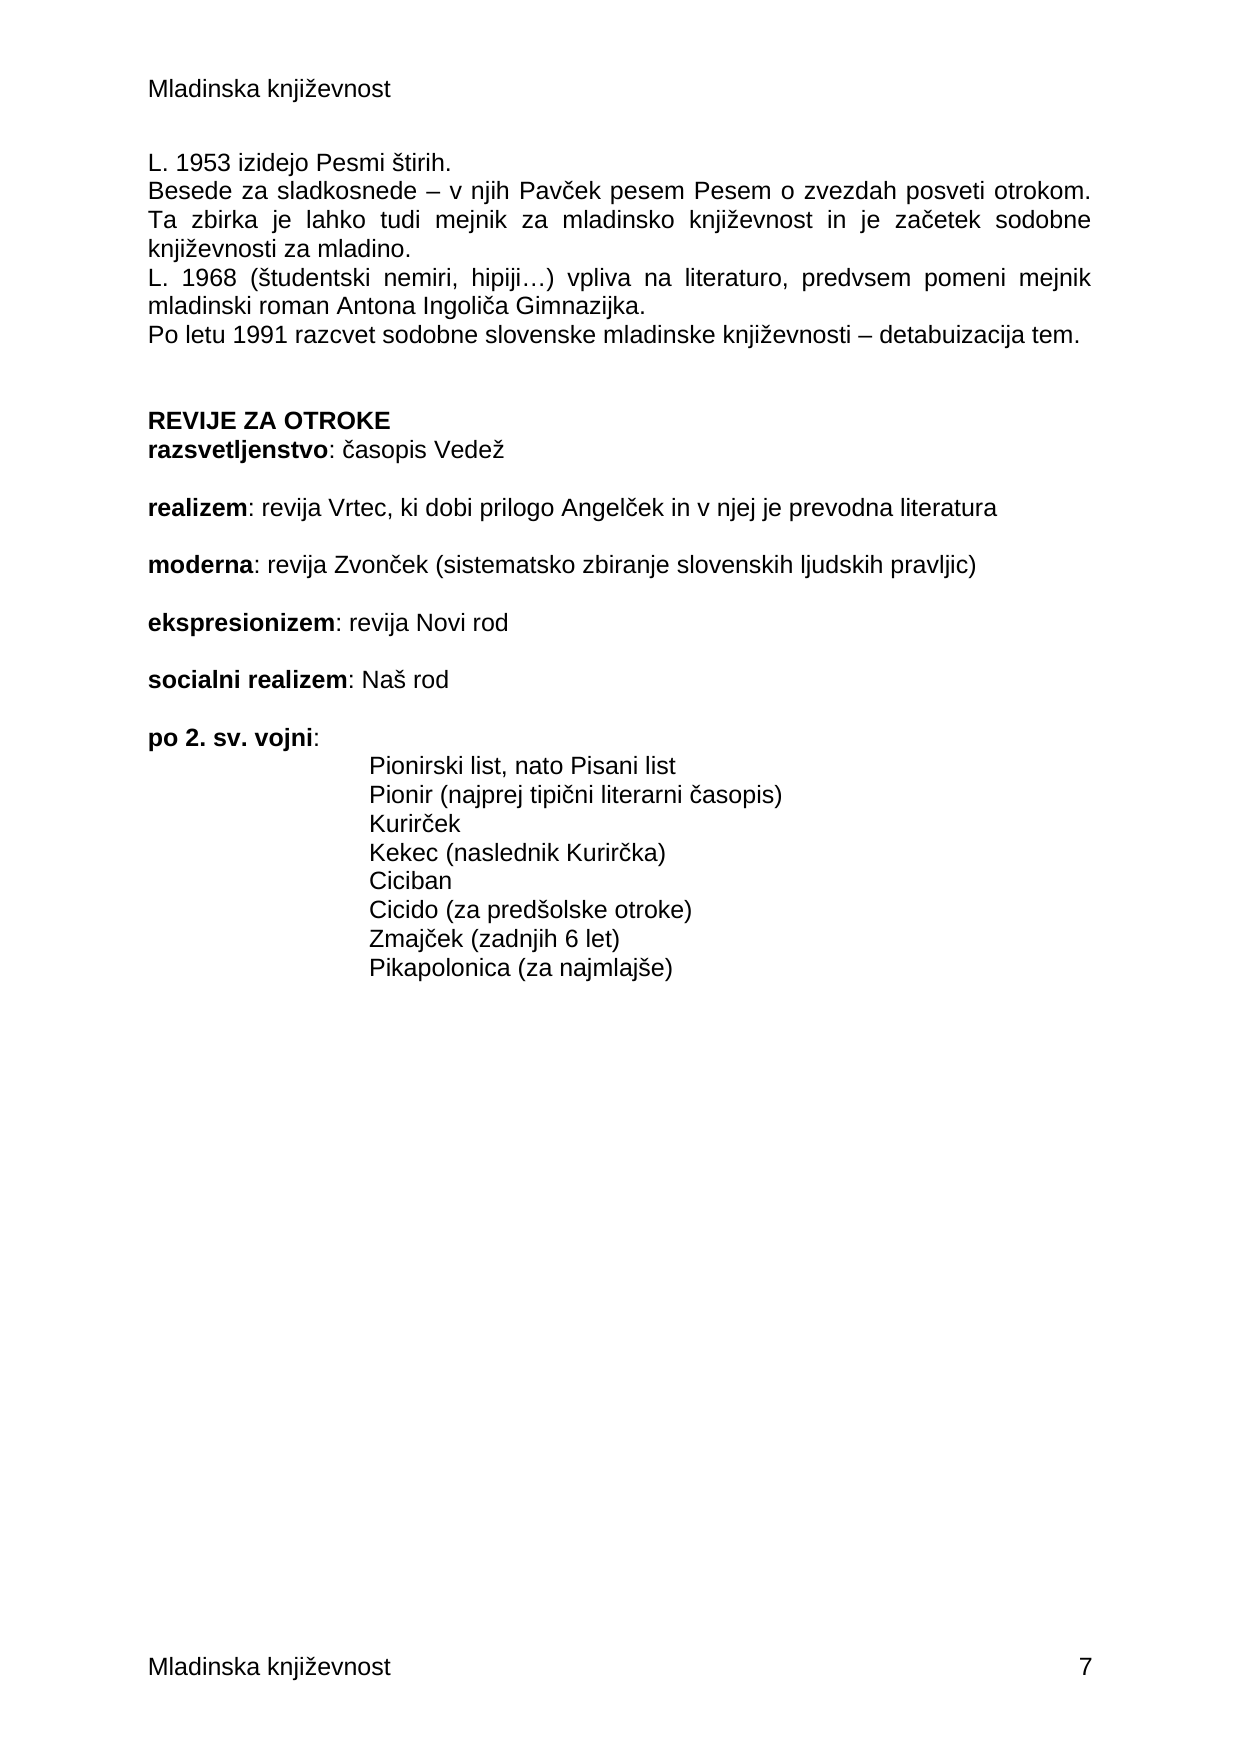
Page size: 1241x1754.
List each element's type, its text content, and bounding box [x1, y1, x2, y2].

text Kekec (naslednik Kurirčka) [295, 838, 1093, 866]
text Cicido (za predšolske otroke) [295, 895, 1093, 924]
text Pikapolonica (za najmlajše) [295, 953, 1093, 981]
text socialni realizem: Naš rod [148, 665, 1093, 694]
text Pionirski list, nato Pisani list [295, 751, 1093, 780]
text REVIJE ZA OTROKE [148, 406, 1093, 435]
text Zmajček (zadnjih 6 let) [295, 924, 1093, 953]
text Besede za sladkosnede – v njih Pavček pesem Pesem o zvezdah posveti otrokom. Ta zbirka je lahko tudi mejnik za mladinsko književnost in je začetek sodobne književnosti za mladino. [148, 176, 1093, 263]
text Po letu 1991 razcvet sodobne slovenske mladinske književnosti – detabuizacija tem. [148, 320, 1093, 349]
text L. 1968 (študentski nemiri, hipiji…) vpliva na literaturo, predvsem pomeni mejnik mladinski roman Antona Ingoliča Gimnazijka. [148, 263, 1093, 320]
text Ciciban [295, 866, 1093, 895]
text razsvetljenstvo: časopis Vedež [148, 435, 1093, 464]
text Pionir (najprej tipični literarni časopis) [295, 780, 1093, 809]
text realizem: revija Vrtec, ki dobi prilogo Angelček in v njej je prevodna literatura [148, 493, 1093, 521]
text ekspresionizem: revija Novi rod [148, 608, 1093, 636]
text moderna: revija Zvonček (sistematsko zbiranje slovenskih ljudskih pravljic) [148, 550, 1093, 579]
text L. 1953 izidejo Pesmi štirih. [148, 148, 1093, 176]
text Kurirček [295, 809, 1093, 838]
text po 2. sv. vojni: [148, 723, 1093, 751]
